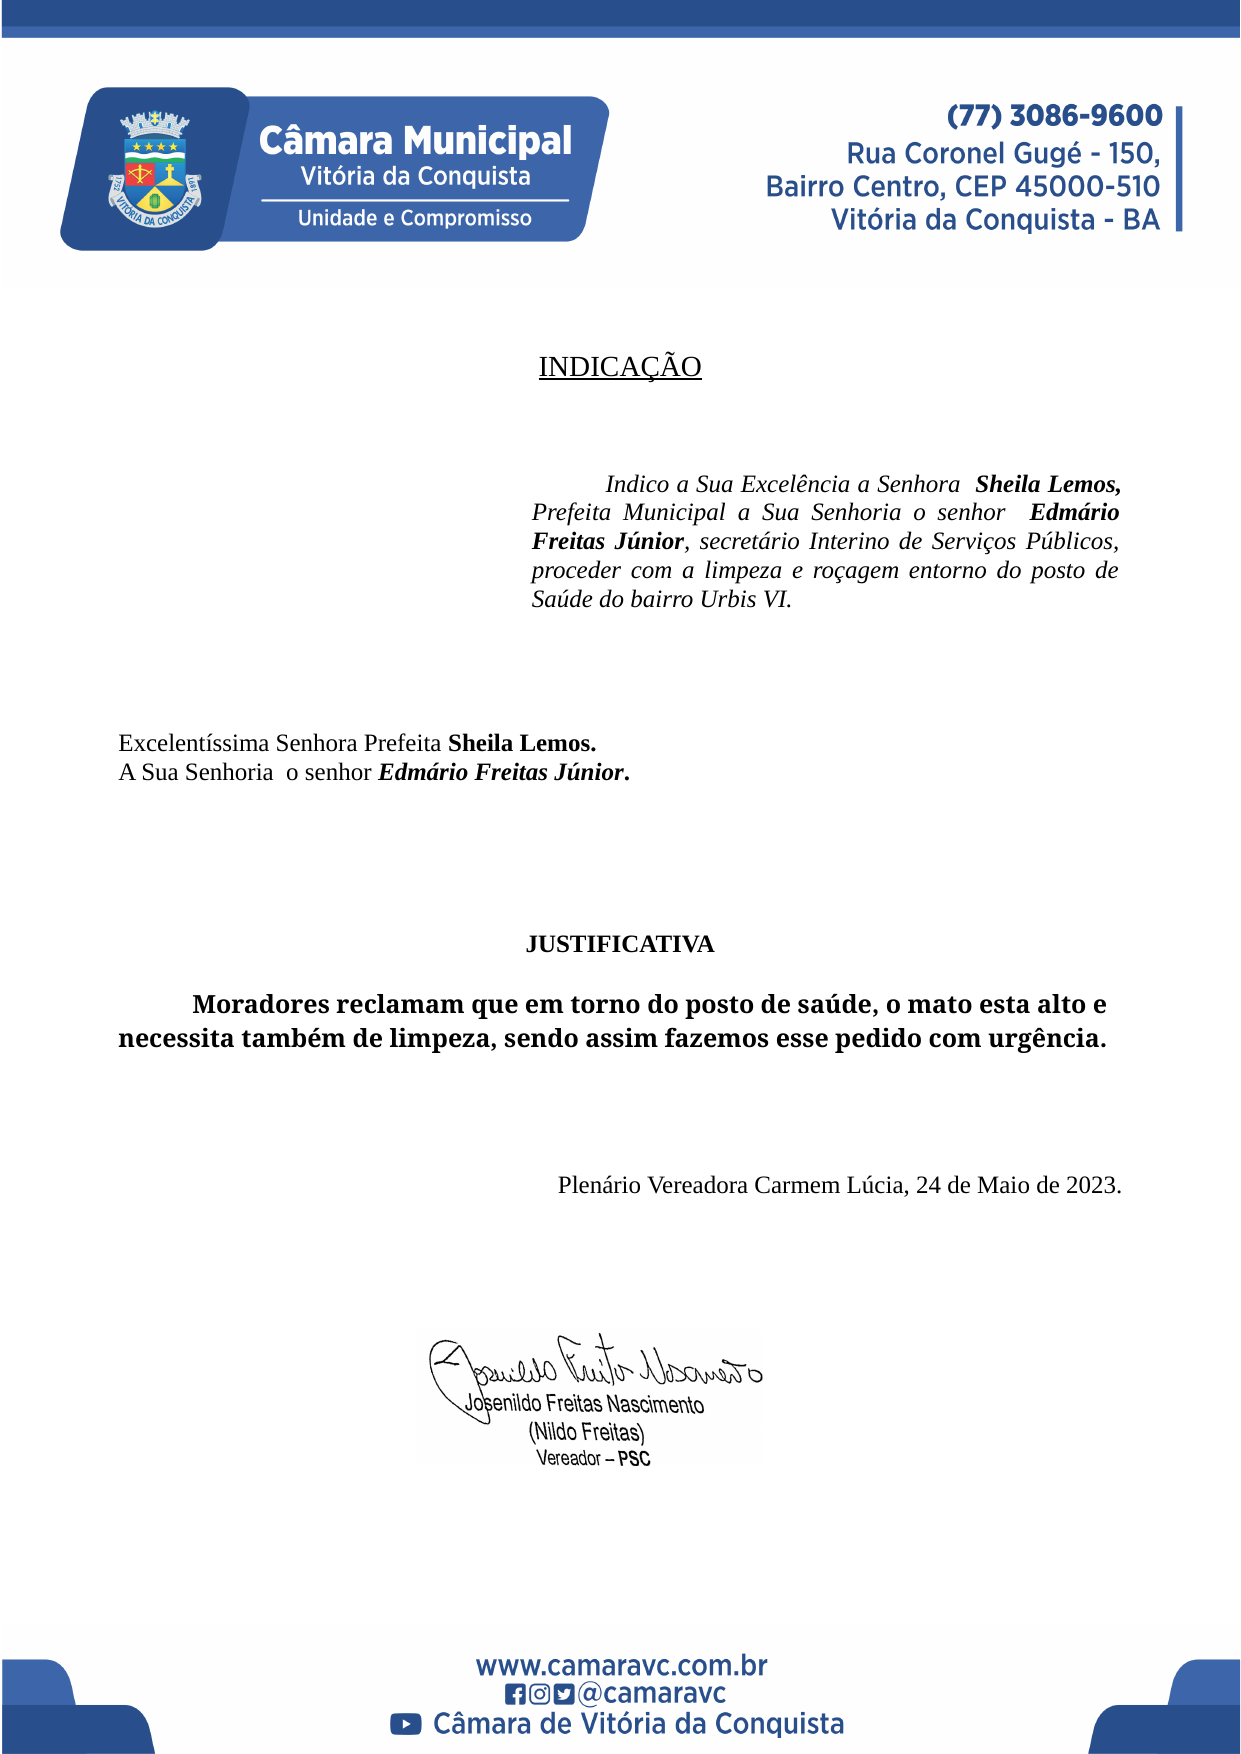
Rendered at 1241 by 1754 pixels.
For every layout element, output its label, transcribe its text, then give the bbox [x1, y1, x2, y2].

picture [1, 0, 1240, 288]
text JUSTIFICATIVA [118, 929, 1122, 958]
text A Sua Senhoria o senhor Edmário Freitas Júnior. [118, 757, 1122, 786]
text Excelentíssima Senhora Prefeita Sheila Lemos. [118, 728, 1122, 757]
text INDICAÇÃO [118, 349, 1122, 382]
picture [414, 1328, 764, 1466]
picture [2, 1624, 1241, 1754]
text Moradores reclamam que em torno do posto de saúde, o mato esta alto e necessita também de limpeza, sendo assim fazemos esse pedido com urgência. [118, 987, 1122, 1055]
text Indico a Sua Excelência a Senhora Sheila Lemos, Prefeita Municipal a Sua Senhoria o senhor Edmário Freitas Júnior, secretário Interino de Serviços Públicos, proceder com a limpeza e roçagem entorno do posto de Saúde do bairro Urbis VI. [532, 469, 1122, 612]
text Plenário Vereadora Carmem Lúcia, 24 de Maio de 2023. [118, 1170, 1122, 1199]
